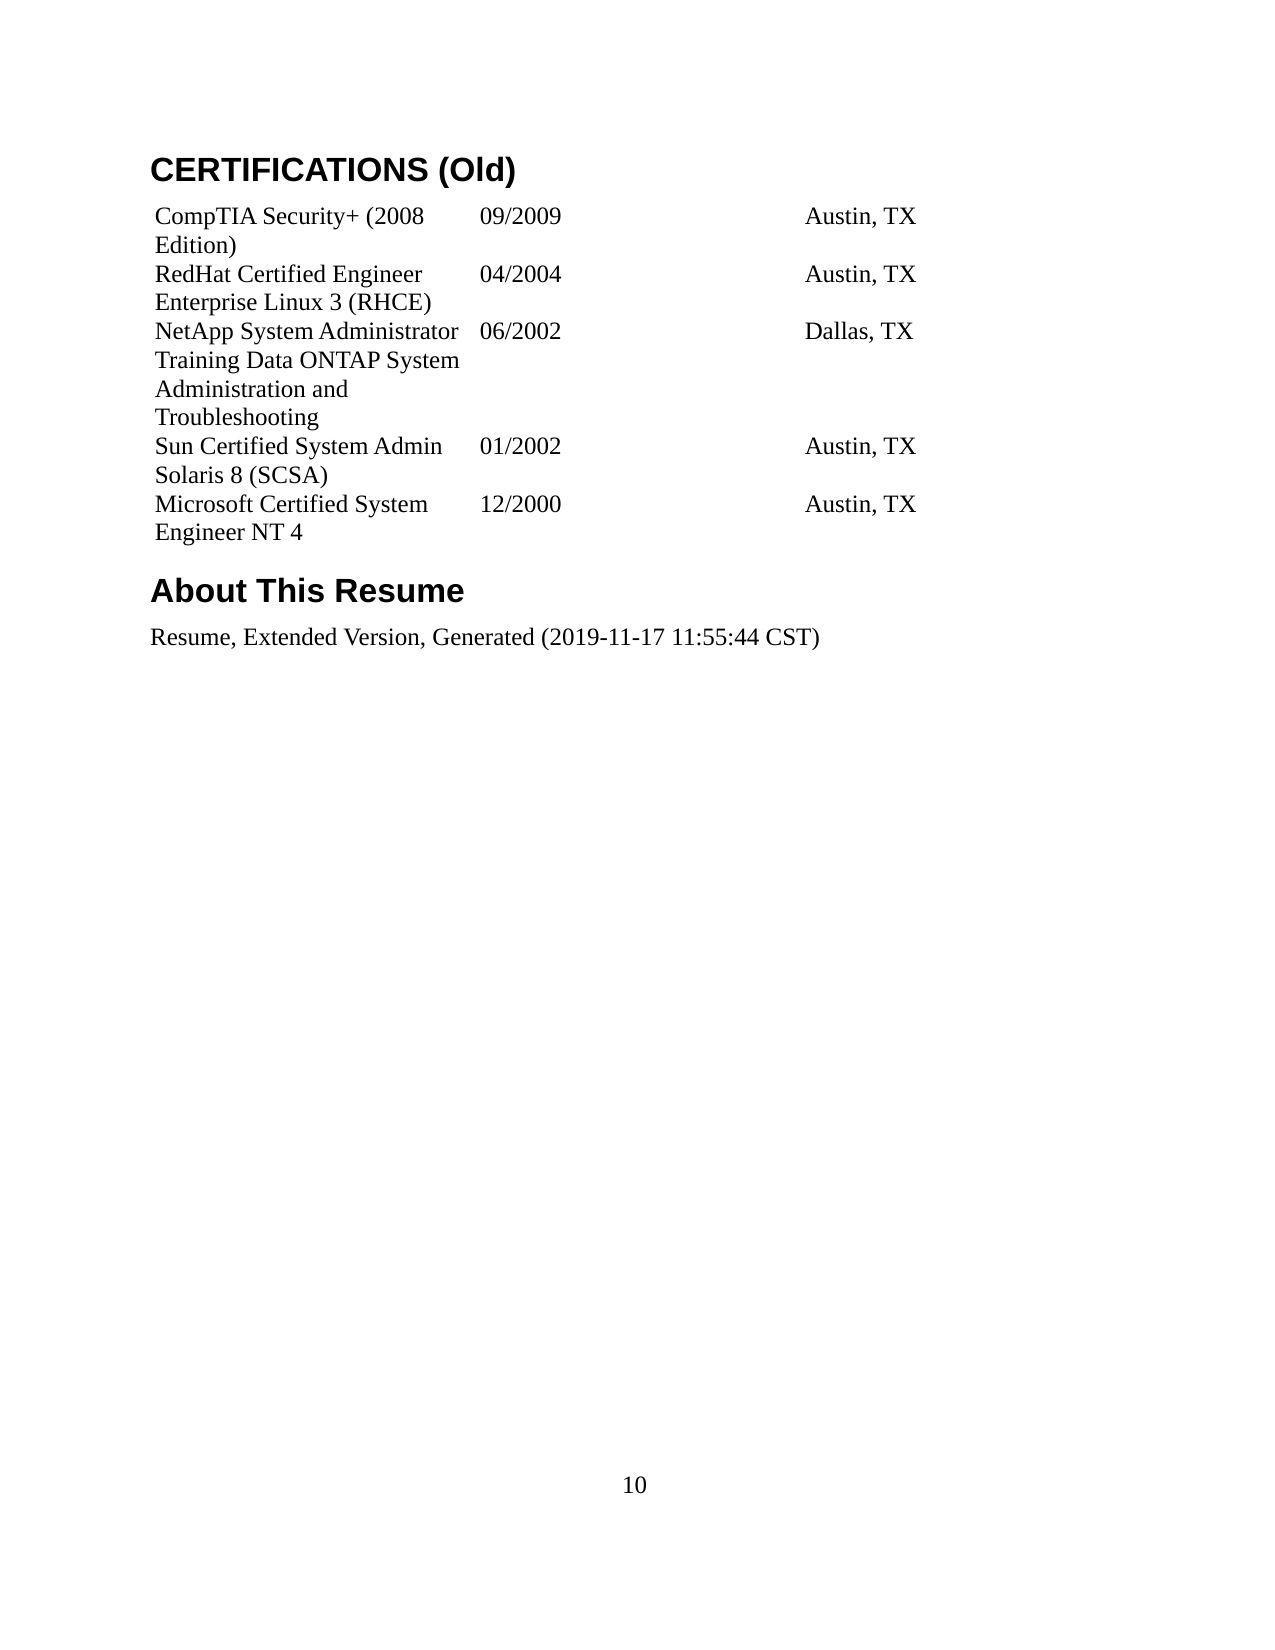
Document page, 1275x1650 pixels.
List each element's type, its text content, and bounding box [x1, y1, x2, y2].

table_header 09/2009 [475, 201, 800, 259]
table_cell NetApp System Administrator Training Data ONTAP System Administration and Troubleshooting [150, 316, 475, 431]
subtitle About This Resume [150, 571, 1125, 610]
table_header CompTIA Security+ (2008 Edition) [150, 201, 475, 259]
table_cell Austin, TX [800, 259, 1125, 316]
subtitle CERTIFICATIONS (Old) [150, 150, 1125, 189]
table_cell 01/2002 [475, 431, 800, 489]
table_cell 06/2002 [475, 316, 800, 431]
table_header Austin, TX [800, 201, 1125, 259]
text Resume, Extended Version, Generated (2019-11-17 11:55:44 CST) [150, 622, 1125, 651]
table_cell Austin, TX [800, 489, 1125, 546]
table_cell Dallas, TX [800, 316, 1125, 431]
table_cell Sun Certified System Admin Solaris 8 (SCSA) [150, 431, 475, 489]
table_cell 04/2004 [475, 259, 800, 316]
table_cell Microsoft Certified System Engineer NT 4 [150, 489, 475, 546]
table_cell RedHat Certified Engineer Enterprise Linux 3 (RHCE) [150, 259, 475, 316]
table_cell 12/2000 [475, 489, 800, 546]
table_cell Austin, TX [800, 431, 1125, 489]
